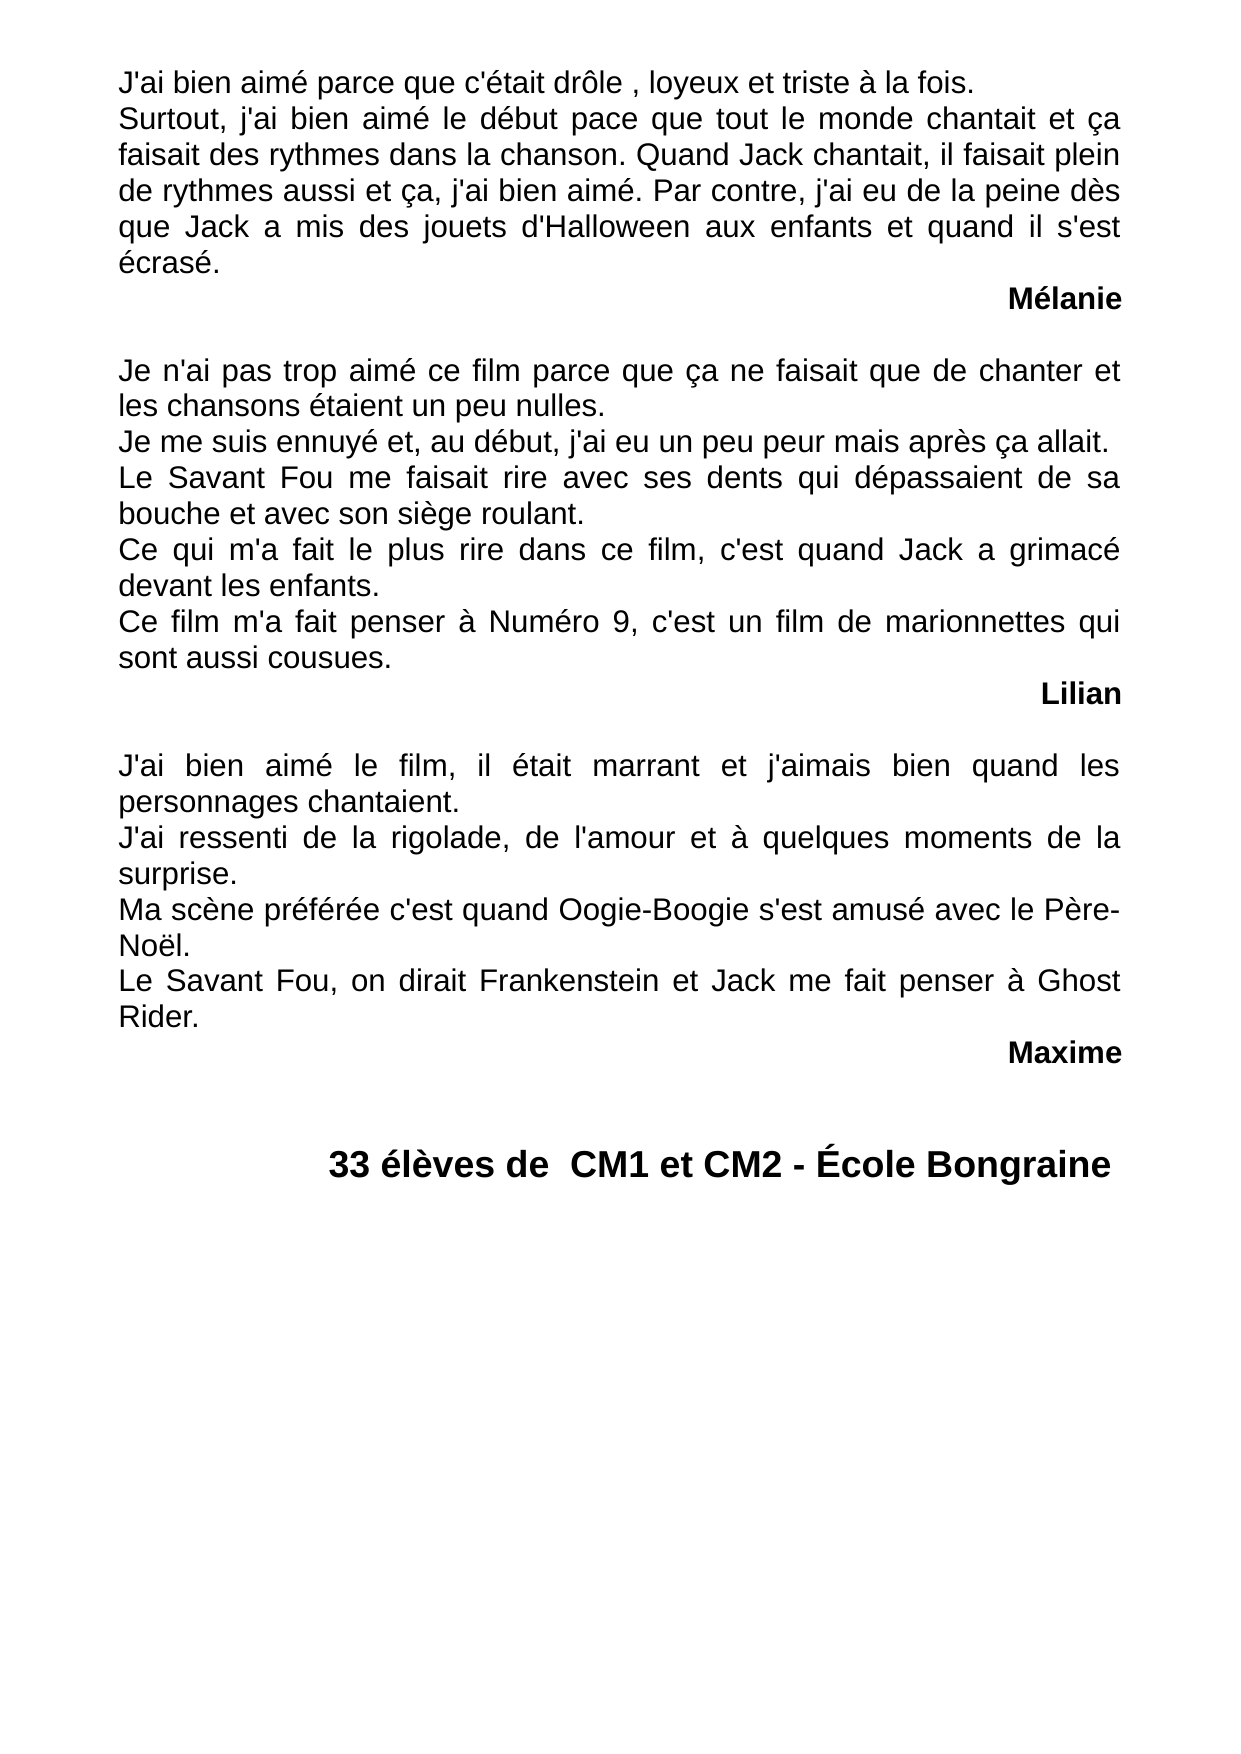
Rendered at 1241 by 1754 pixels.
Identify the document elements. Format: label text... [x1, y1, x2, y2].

text Maxime [118, 1034, 1122, 1070]
text Je me suis ennuyé et, au début, j'ai eu un peu peur mais après ça allait. [118, 423, 1122, 459]
text Je n'ai pas trop aimé ce film parce que ça ne faisait que de chanter et les chansons étaient un peu nulles. [118, 352, 1122, 423]
text Ce film m'a fait penser à Numéro 9, c'est un film de marionnettes qui sont aussi cousues. [118, 603, 1122, 675]
text Lilian [118, 675, 1122, 711]
text Mélanie [118, 280, 1122, 316]
text J'ai ressenti de la rigolade, de l'amour et à quelques moments de la surprise. [118, 819, 1122, 891]
text Surtout, j'ai bien aimé le début pace que tout le monde chantait et ça faisait des rythmes dans la chanson. Quand Jack chantait, il faisait plein de rythmes aussi et ça, j'ai bien aimé. Par contre, j'ai eu de la peine dès que Jack a mis des jouets d'Halloween aux enfants et quand il s'est écrasé. [118, 100, 1122, 280]
text Ma scène préférée c'est quand Oogie-Boogie s'est amusé avec le Père-Noël. [118, 891, 1122, 962]
text Le Savant Fou me faisait rire avec ses dents qui dépassaient de sa bouche et avec son siège roulant. [118, 459, 1122, 531]
text J'ai bien aimé le film, il était marrant et j'aimais bien quand les personnages chantaient. [118, 747, 1122, 819]
text J'ai bien aimé parce que c'était drôle , loyeux et triste à la fois. [118, 64, 1122, 100]
text Le Savant Fou, on dirait Frankenstein et Jack me fait penser à Ghost Rider. [118, 962, 1122, 1034]
text Ce qui m'a fait le plus rire dans ce film, c'est quand Jack a grimacé devant les enfants. [118, 531, 1122, 603]
text 33 élèves de CM1 et CM2 - École Bongraine [118, 1142, 1122, 1185]
